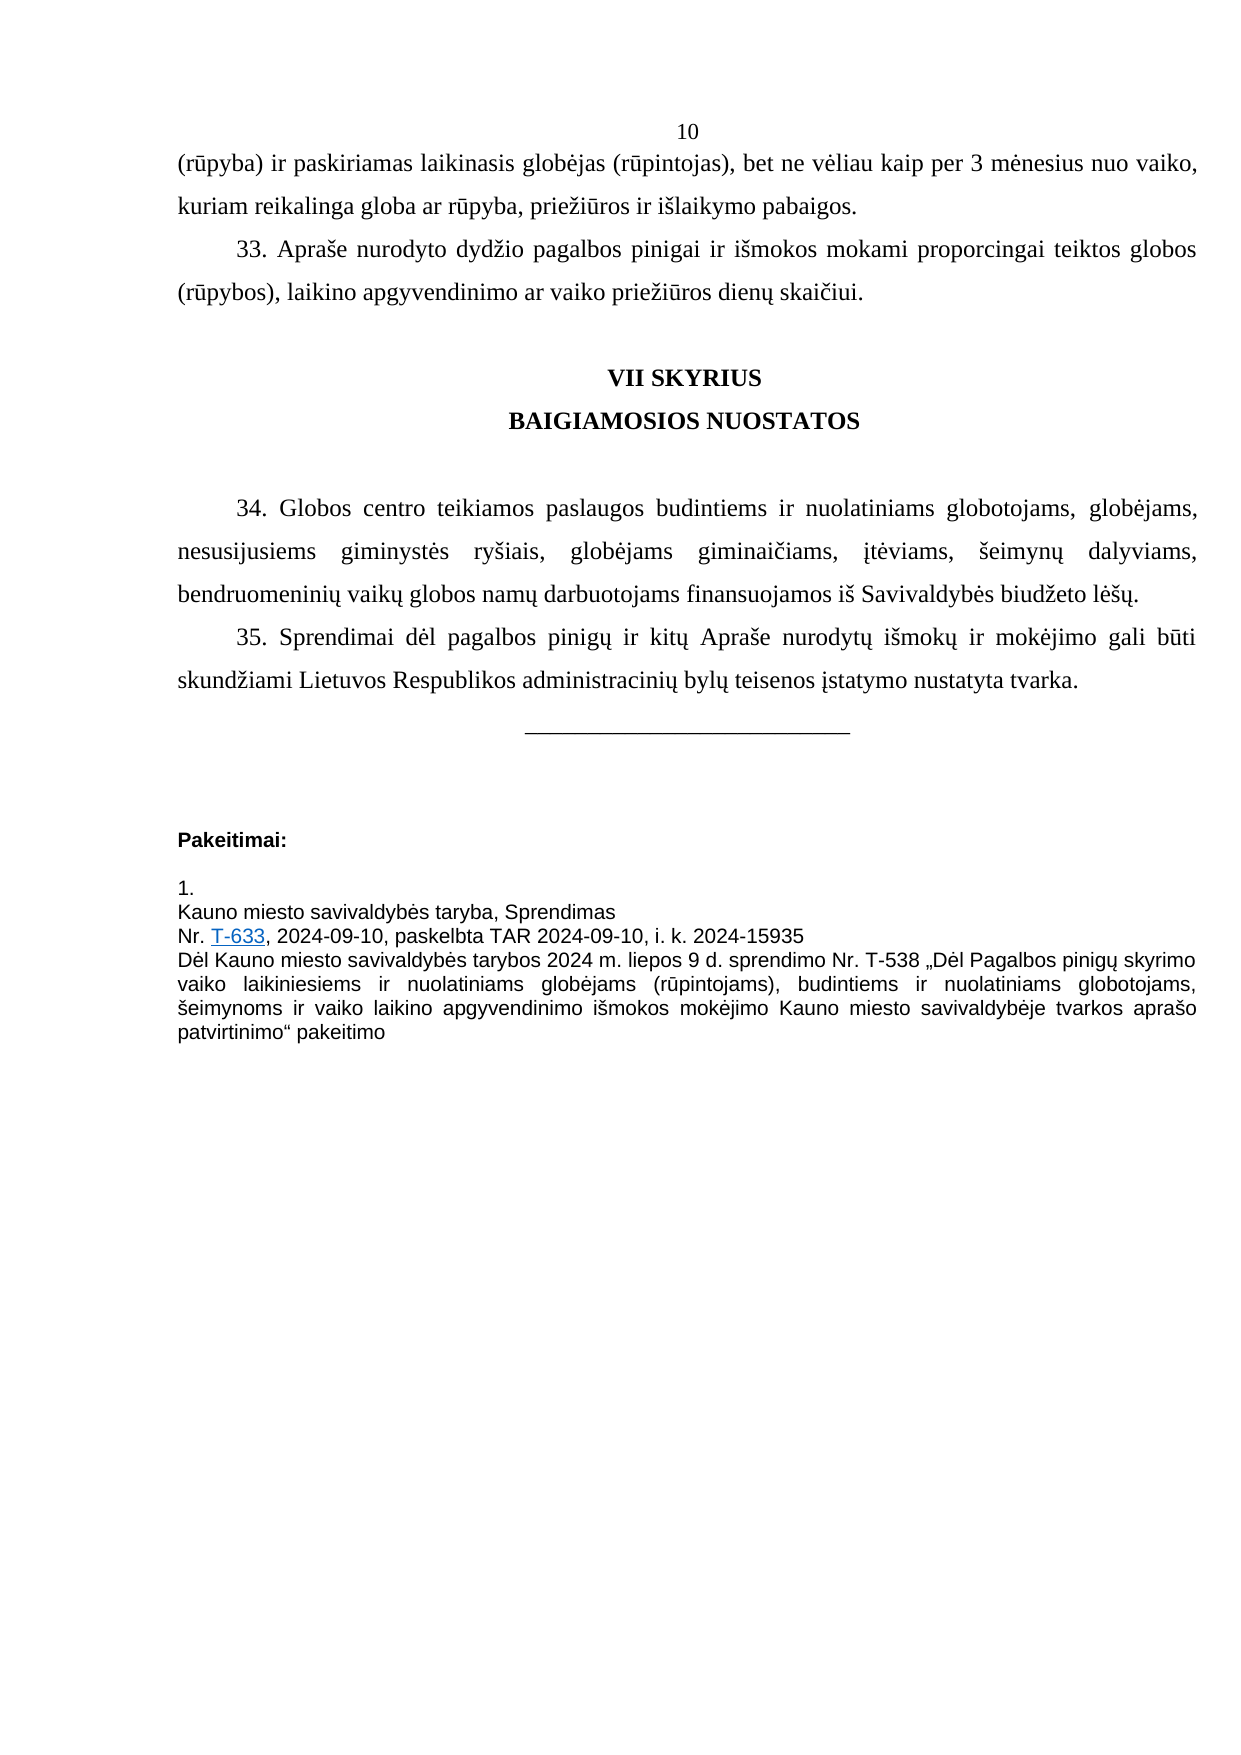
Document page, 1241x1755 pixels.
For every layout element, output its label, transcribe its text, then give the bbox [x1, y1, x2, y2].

text Nr. T-633, 2024-09-10, paskelbta TAR 2024-09-10, i. k. 2024-15935 [177, 924, 1198, 948]
text 33. Apraše nurodyto dydžio pagalbos pinigai ir išmokos mokami proporcingai teiktos globos (rūpybos), laikino apgyvendinimo ar vaiko priežiūros dienų skaičiui. [177, 234, 1198, 306]
text Pakeitimai: [177, 828, 1198, 852]
text __________________________ [177, 708, 1198, 737]
text 35. Sprendimai dėl pagalbos pinigų ir kitų Apraše nurodytų išmokų ir mokėjimo gali būti skundžiami Lietuvos Respublikos administracinių bylų teisenos įstatymo nustatyta tvarka. [177, 622, 1198, 694]
text (rūpyba) ir paskiriamas laikinasis globėjas (rūpintojas), bet ne vėliau kaip per 3 mėnesius nuo vaiko, kuriam reikalinga globa ar rūpyba, priežiūros ir išlaikymo pabaigos. [177, 148, 1198, 219]
text Kauno miesto savivaldybės taryba, Sprendimas [177, 900, 1198, 924]
text 1. [177, 876, 1198, 900]
text 34. Globos centro teikiamos paslaugos budintiems ir nuolatiniams globotojams, globėjams, nesusijusiems giminystės ryšiais, globėjams giminaičiams, įtėviams, šeimynų dalyviams, bendruomeninių vaikų globos namų darbuotojams finansuojamos iš Savivaldybės biudžeto lėšų. [177, 493, 1198, 608]
text Dėl Kauno miesto savivaldybės tarybos 2024 m. liepos 9 d. sprendimo Nr. T-538 „Dėl Pagalbos pinigų skyrimo vaiko laikiniesiems ir nuolatiniams globėjams (rūpintojams), budintiems ir nuolatiniams globotojams, šeimynoms ir vaiko laikino apgyvendinimo išmokos mokėjimo Kauno miesto savivaldybėje tvarkos aprašo patvirtinimo“ pakeitimo [177, 948, 1198, 1044]
text VII SKYRIUS [177, 363, 1198, 392]
text BAIGIAMOSIOS NUOSTATOS [177, 406, 1198, 435]
